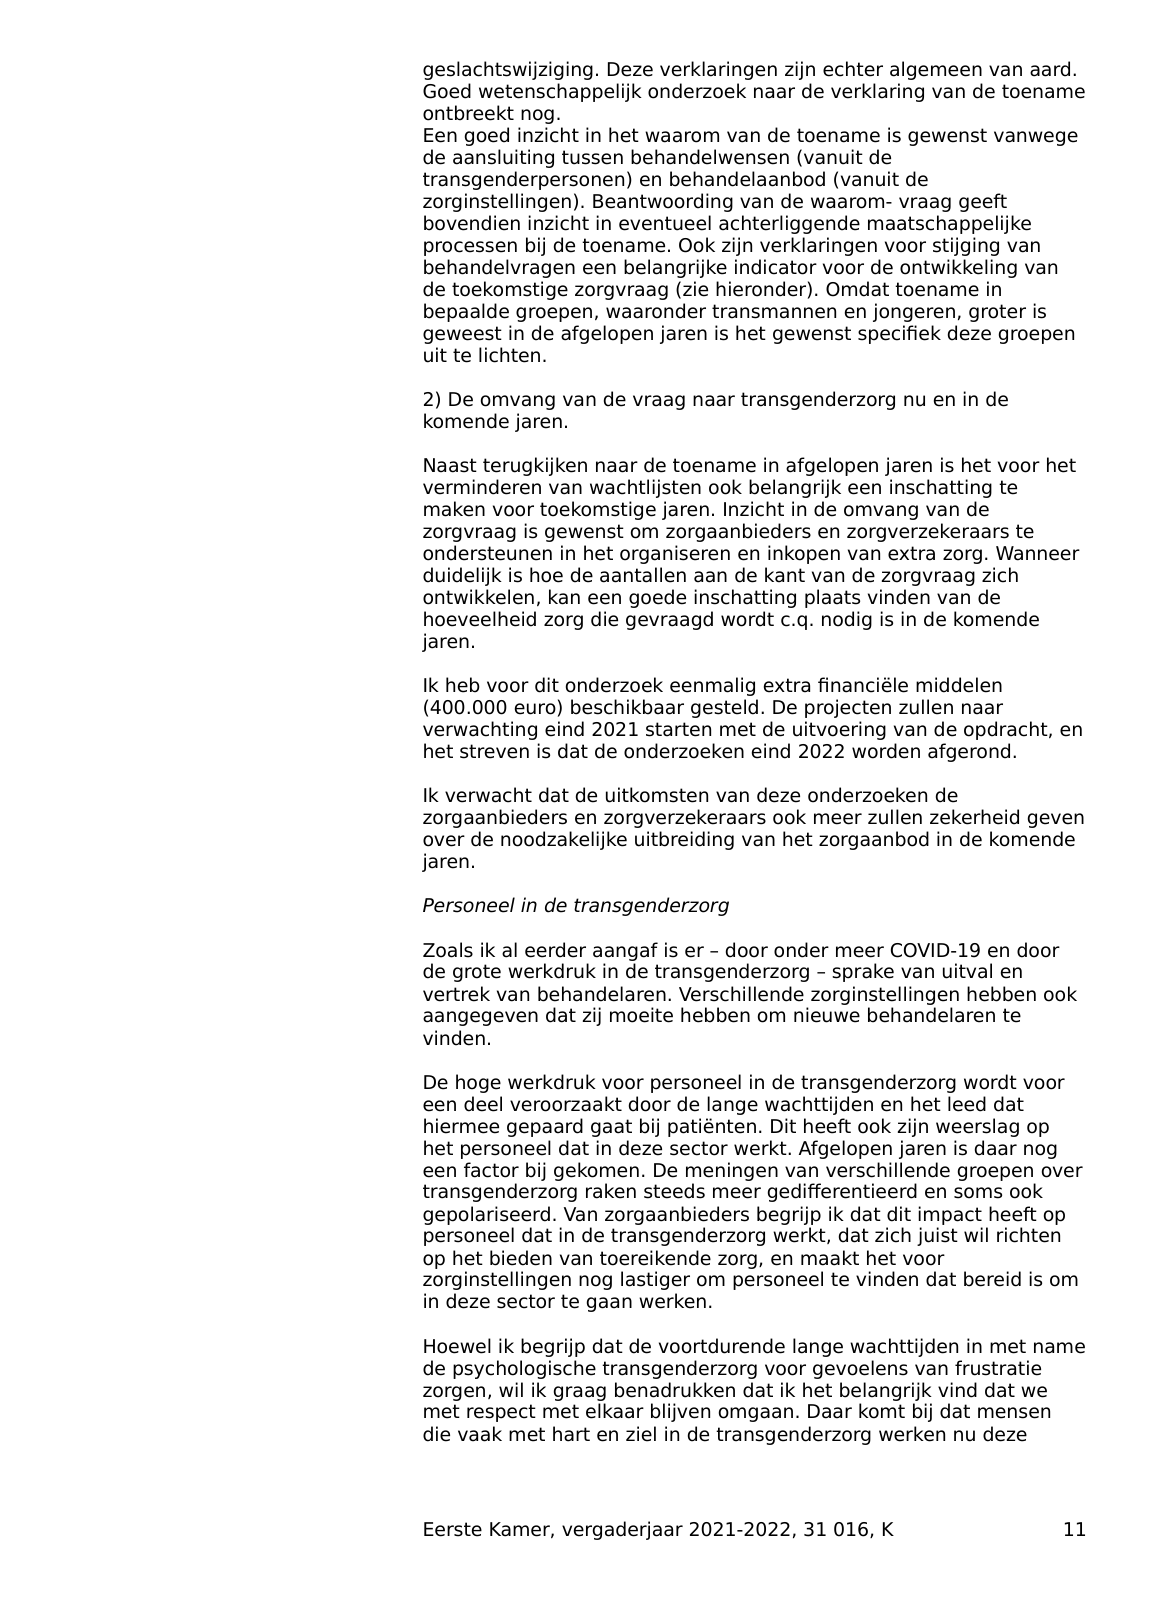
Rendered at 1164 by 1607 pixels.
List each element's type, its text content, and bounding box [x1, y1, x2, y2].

subtitle 2) De omvang van de vraag naar transgenderzorg nu en in de komende jaren. [422, 389, 1087, 433]
text Zoals ik al eerder aangaf is er – door onder meer COVID-19 en door de grote werkdruk in de transgenderzorg – sprake van uitval en vertrek van behandelaren. Verschillende zorginstellingen hebben ook aangegeven dat zij moeite hebben om nieuwe behandelaren te vinden. [422, 939, 1087, 1049]
text Naast terugkijken naar de toename in afgelopen jaren is het voor het verminderen van wachtlijsten ook belangrijk een inschatting te maken voor toekomstige jaren. Inzicht in de omvang van de zorgvraag is gewenst om zorgaanbieders en zorgverzekeraars te ondersteunen in het organiseren en inkopen van extra zorg. Wanneer duidelijk is hoe de aantallen aan de kant van de zorgvraag zich ontwikkelen, kan een goede inschatting plaats vinden van de hoeveelheid zorg die gevraagd wordt c.q. nodig is in de komende jaren. [422, 455, 1087, 653]
text geslachtswijziging. Deze verklaringen zijn echter algemeen van aard. Goed wetenschappelijk onderzoek naar de verklaring van de toename ontbreekt nog. [422, 59, 1087, 125]
text Ik verwacht dat de uitkomsten van deze onderzoeken de zorgaanbieders en zorgverzekeraars ook meer zullen zekerheid geven over de noodzakelijke uitbreiding van het zorgaanbod in de komende jaren. [422, 785, 1087, 873]
subtitle Personeel in de transgenderzorg [422, 895, 1087, 917]
text Hoewel ik begrijp dat de voortdurende lange wachttijden in met name de psychologische transgenderzorg voor gevoelens van frustratie zorgen, wil ik graag benadrukken dat ik het belangrijk vind dat we met respect met elkaar blijven omgaan. Daar komt bij dat mensen die vaak met hart en ziel in de transgenderzorg werken nu deze [422, 1336, 1087, 1445]
text Een goed inzicht in het waarom van de toename is gewenst vanwege de aansluiting tussen behandelwensen (vanuit de transgenderpersonen) en behandelaanbod (vanuit de zorginstellingen). Beantwoording van de waarom- vraag geeft bovendien inzicht in eventueel achterliggende maatschappelijke processen bij de toename. Ook zijn verklaringen voor stijging van behandelvragen een belangrijke indicator voor de ontwikkeling van de toekomstige zorgvraag (zie hieronder). Omdat toename in bepaalde groepen, waaronder transmannen en jongeren, groter is geweest in de afgelopen jaren is het gewenst specifiek deze groepen uit te lichten. [422, 125, 1087, 367]
text Ik heb voor dit onderzoek eenmalig extra financiële middelen (400.000 euro) beschikbaar gesteld. De projecten zullen naar verwachting eind 2021 starten met de uitvoering van de opdracht, en het streven is dat de onderzoeken eind 2022 worden afgerond. [422, 675, 1087, 763]
text De hoge werkdruk voor personeel in de transgenderzorg wordt voor een deel veroorzaakt door de lange wachttijden en het leed dat hiermee gepaard gaat bij patiënten. Dit heeft ook zijn weerslag op het personeel dat in deze sector werkt. Afgelopen jaren is daar nog een factor bij gekomen. De meningen van verschillende groepen over transgenderzorg raken steeds meer gedifferentieerd en soms ook gepolariseerd. Van zorgaanbieders begrijp ik dat dit impact heeft op personeel dat in de transgenderzorg werkt, dat zich juist wil richten op het bieden van toereikende zorg, en maakt het voor zorginstellingen nog lastiger om personeel te vinden dat bereid is om in deze sector te gaan werken. [422, 1072, 1087, 1313]
